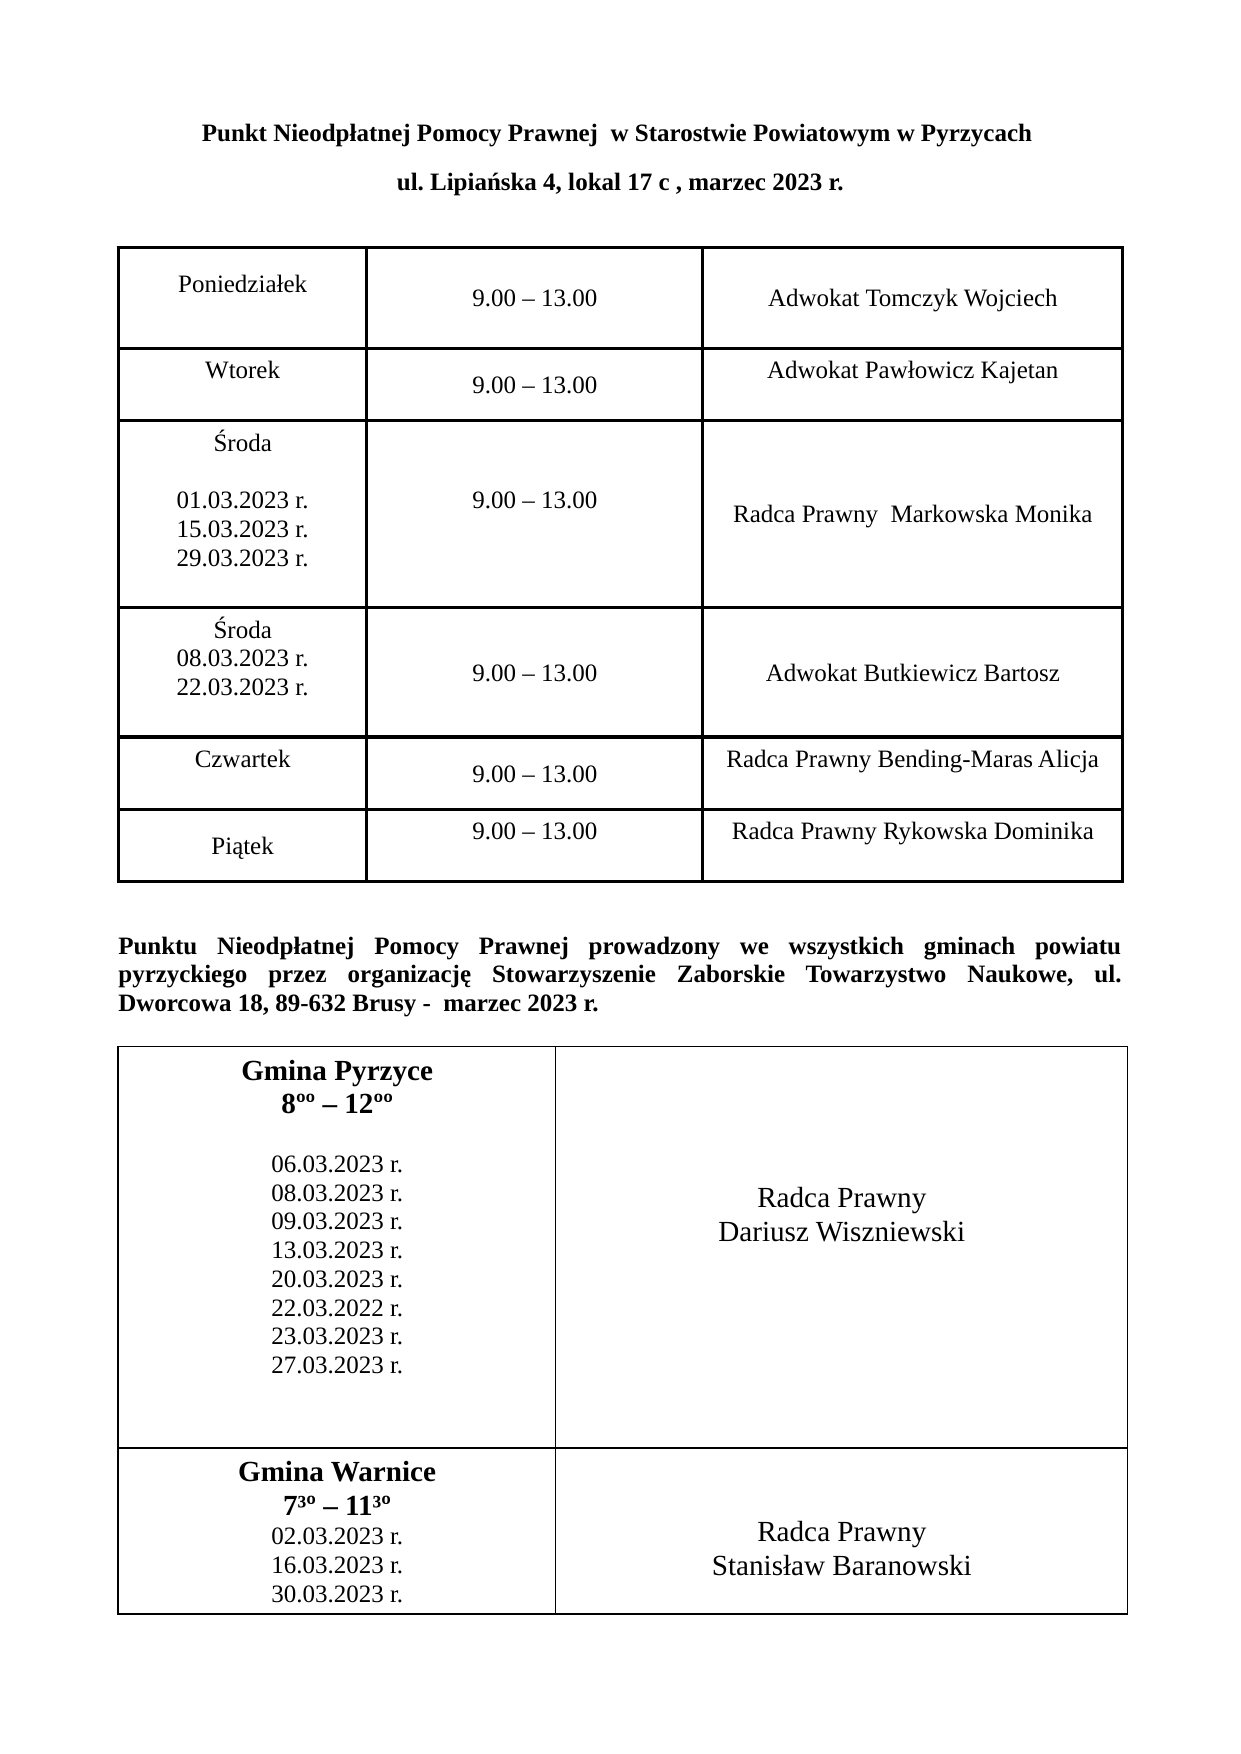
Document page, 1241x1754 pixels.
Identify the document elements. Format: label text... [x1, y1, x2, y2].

table_cell Adwokat Pawłowicz Kajetan [704, 350, 1121, 419]
table_cell Radca Prawny Stanisław Baranowski [556, 1449, 1127, 1613]
table_cell Adwokat Butkiewicz Bartosz [704, 609, 1121, 735]
table_cell Gmina Warnice 7³º – 11³º 02.03.2023 r. 16.03.2023 r. 30.03.2023 r. [119, 1449, 555, 1613]
table_header Poniedziałek [120, 249, 365, 347]
table_cell 9.00 – 13.00 [368, 350, 701, 419]
table_header 9.00 – 13.00 [368, 249, 701, 347]
table_cell Radca Prawny Markowska Monika [704, 422, 1121, 606]
table_cell 9.00 – 13.00 [368, 739, 701, 807]
table_cell Radca Prawny Rykowska Dominika [704, 811, 1121, 879]
table_cell Środa 08.03.2023 r. 22.03.2023 r. [120, 609, 365, 735]
table_cell Czwartek [120, 739, 365, 807]
table_cell Wtorek [120, 350, 365, 419]
table_header Gmina Pyrzyce 8ºº – 12ºº 06.03.2023 r. 08.03.2023 r. 09.03.2023 r. 13.03.2023 r. 20.03.2023 r. 22.03.2022 r. 23.03.2023 r. 27.03.2023 r. [119, 1047, 555, 1447]
text Punktu Nieodpłatnej Pomocy Prawnej prowadzony we wszystkich gminach powiatu pyrzyckiego przez organizację Stowarzyszenie Zaborskie Towarzystwo Naukowe, ul. Dworcowa 18, 89-632 Brusy - marzec 2023 r. [118, 931, 1122, 1017]
table_cell 9.00 – 13.00 [368, 811, 701, 879]
table_cell 9.00 – 13.00 [368, 609, 701, 735]
table_cell 9.00 – 13.00 [368, 422, 701, 606]
table_header Adwokat Tomczyk Wojciech [704, 249, 1121, 347]
table_header Radca Prawny Dariusz Wiszniewski [556, 1047, 1127, 1447]
text Punkt Nieodpłatnej Pomocy Prawnej w Starostwie Powiatowym w Pyrzycach [118, 118, 1122, 147]
table_cell Piątek [120, 811, 365, 879]
text ul. Lipiańska 4, lokal 17 c , marzec 2023 r. [118, 168, 1122, 196]
table_cell Środa 01.03.2023 r. 15.03.2023 r. 29.03.2023 r. [120, 422, 365, 606]
table_cell Radca Prawny Bending-Maras Alicja [704, 739, 1121, 807]
